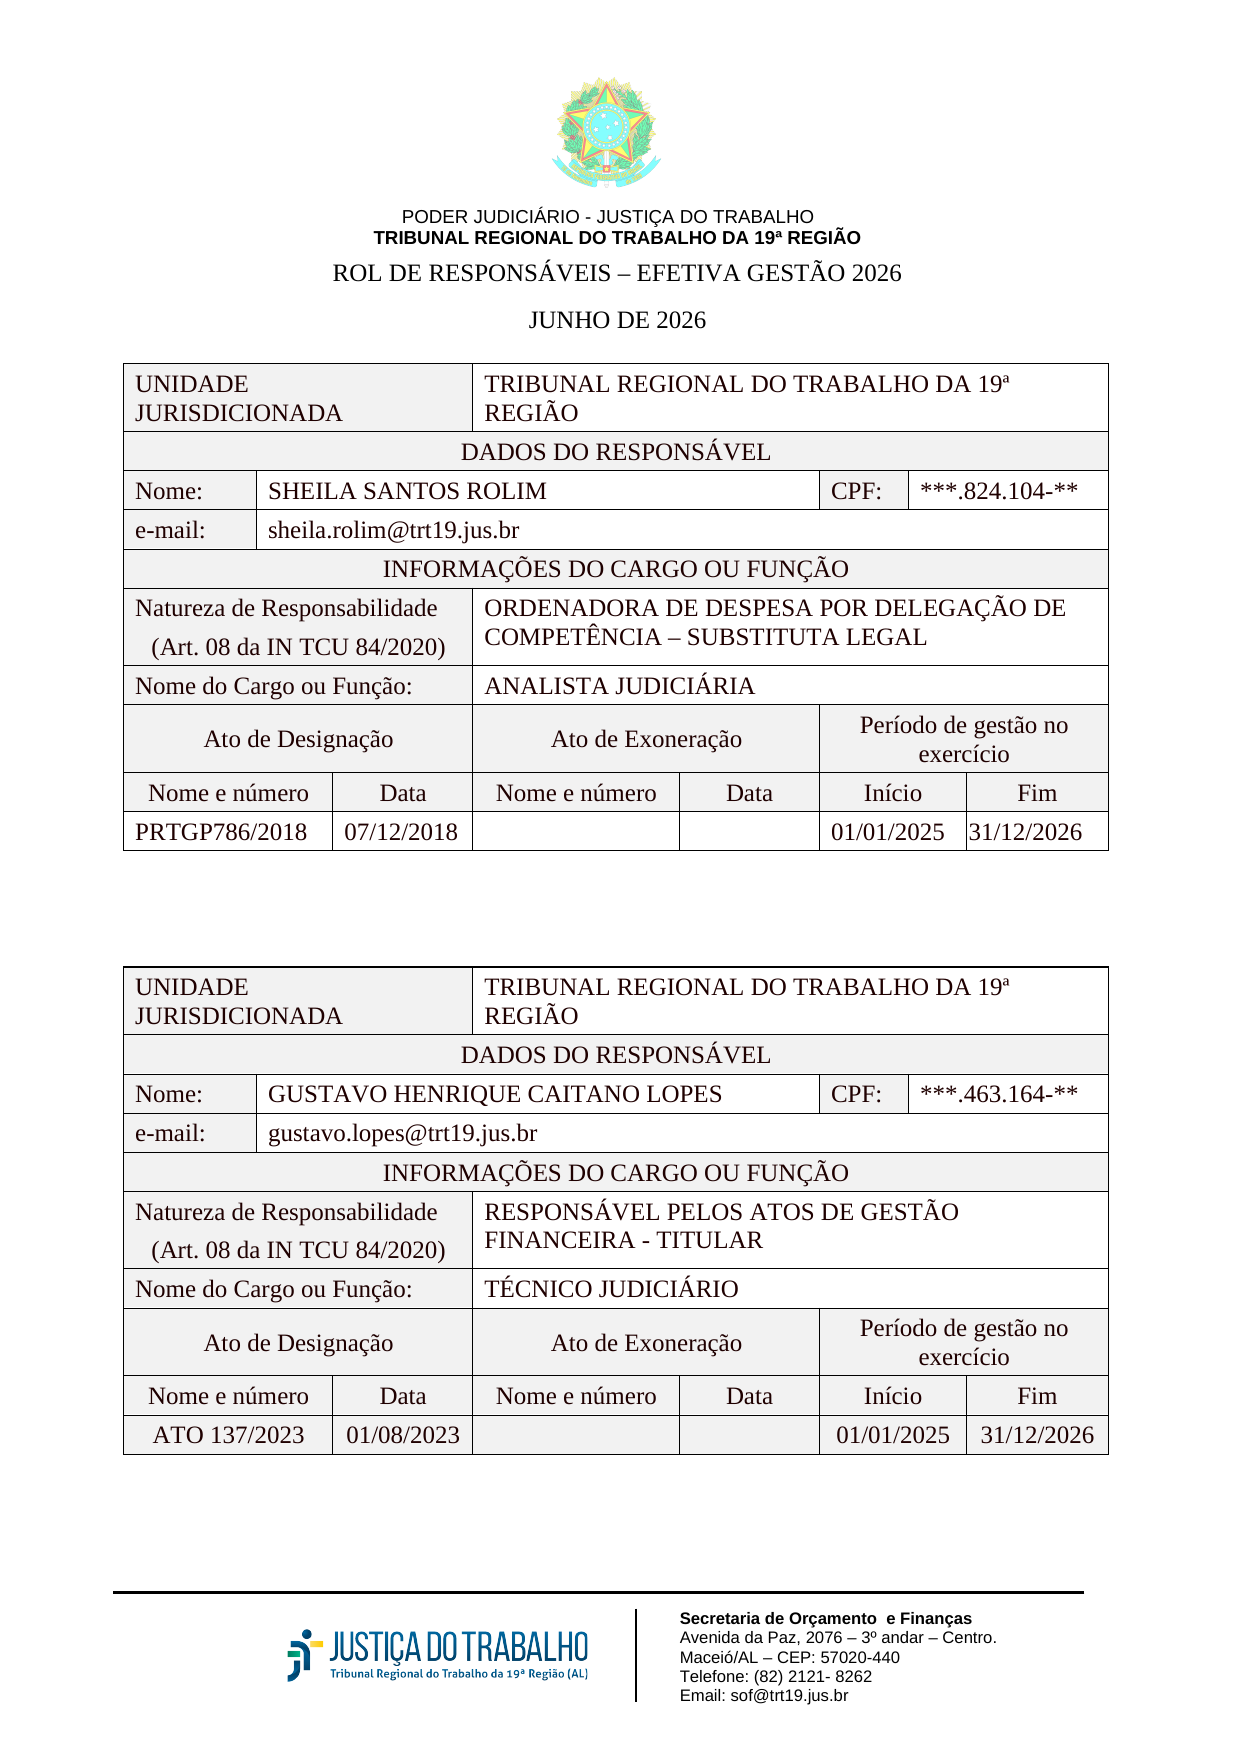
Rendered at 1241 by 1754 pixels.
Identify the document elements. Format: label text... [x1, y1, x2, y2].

table_cell e-mail: [124, 1114, 256, 1152]
table_header TRIBUNAL REGIONAL DO TRABALHO DA 19ª REGIÃO [473, 968, 1108, 1034]
table_header UNIDADE JURISDICIONADA [124, 364, 472, 431]
table_cell SHEILA SANTOS ROLIM [257, 471, 819, 509]
table_cell Fim [967, 773, 1108, 811]
table_cell gustavo.lopes@trt19.jus.br [257, 1114, 1108, 1152]
table_header [551, 77, 662, 188]
table_header TRIBUNAL REGIONAL DO TRABALHO DA 19ª REGIÃO [473, 364, 1108, 431]
table_cell Natureza de Responsabilidade (Art. 08 da IN TCU 84/2020) [124, 1192, 472, 1268]
table_cell [473, 812, 679, 850]
table_cell Nome: [124, 1075, 256, 1113]
table_cell Data [333, 1376, 472, 1414]
table_cell Período de gestão no exercício [820, 705, 1108, 772]
table_cell 07/12/2018 [333, 812, 472, 850]
table_cell Ato de Exoneração [473, 705, 819, 772]
table_cell Ato de Exoneração [473, 1309, 819, 1375]
picture [287, 1629, 588, 1682]
table_cell Data [680, 773, 819, 811]
table_cell Natureza de Responsabilidade (Art. 08 da IN TCU 84/2020) [124, 589, 472, 665]
table_cell CPF: [820, 471, 908, 509]
table_cell 01/01/2025 [820, 1416, 966, 1454]
table_cell RESPONSÁVEL PELOS ATOS DE GESTÃO FINANCEIRA - TITULAR [473, 1192, 1108, 1268]
table_cell ATO 137/2023 [124, 1416, 332, 1454]
table_cell Início [820, 1376, 966, 1414]
table_cell Nome: [124, 471, 256, 509]
table_cell Nome do Cargo ou Função: [124, 1269, 472, 1307]
table_cell Data [680, 1376, 819, 1414]
table_cell Data [333, 773, 472, 811]
table_cell ANALISTA JUDICIÁRIA [473, 666, 1108, 704]
table_cell Ato de Designação [124, 705, 472, 772]
table_cell 01/08/2023 [333, 1416, 472, 1454]
table_cell Nome e número [124, 1376, 332, 1414]
table_cell DADOS DO RESPONSÁVEL [124, 1035, 1108, 1073]
table_cell 01/01/2025 [820, 812, 966, 850]
table_cell DADOS DO RESPONSÁVEL [124, 432, 1108, 470]
table_cell 31/12/2026 [967, 812, 1108, 850]
table_cell INFORMAÇÕES DO CARGO OU FUNÇÃO [124, 1153, 1108, 1191]
table_cell [680, 1416, 819, 1454]
table_cell sheila.rolim@trt19.jus.br [257, 510, 1108, 548]
table_cell GUSTAVO HENRIQUE CAITANO LOPES [257, 1075, 819, 1113]
table_cell [473, 1416, 679, 1454]
table_cell CPF: [820, 1075, 908, 1113]
table_cell Ato de Designação [124, 1309, 472, 1375]
table_cell PRTGP786/2018 [124, 812, 332, 850]
table_cell 31/12/2026 [967, 1416, 1108, 1454]
table_cell Nome e número [473, 1376, 679, 1414]
table_cell INFORMAÇÕES DO CARGO OU FUNÇÃO [124, 550, 1108, 588]
table_cell ***.824.104-** [909, 471, 1108, 509]
table_cell Nome e número [473, 773, 679, 811]
table_cell Fim [967, 1376, 1108, 1414]
table_cell Período de gestão no exercício [820, 1309, 1108, 1375]
table_header UNIDADE JURISDICIONADA [124, 968, 472, 1034]
table_cell Nome do Cargo ou Função: [124, 666, 472, 704]
table_cell e-mail: [124, 510, 256, 548]
table_cell [680, 812, 819, 850]
table_cell Nome e número [124, 773, 332, 811]
table_cell Início [820, 773, 966, 811]
table_cell TÉCNICO JUDICIÁRIO [473, 1269, 1108, 1307]
table_cell ***.463.164-** [909, 1075, 1108, 1113]
table_cell ORDENADORA DE DESPESA POR DELEGAÇÃO DE COMPETÊNCIA – SUBSTITUTA LEGAL [473, 589, 1108, 665]
